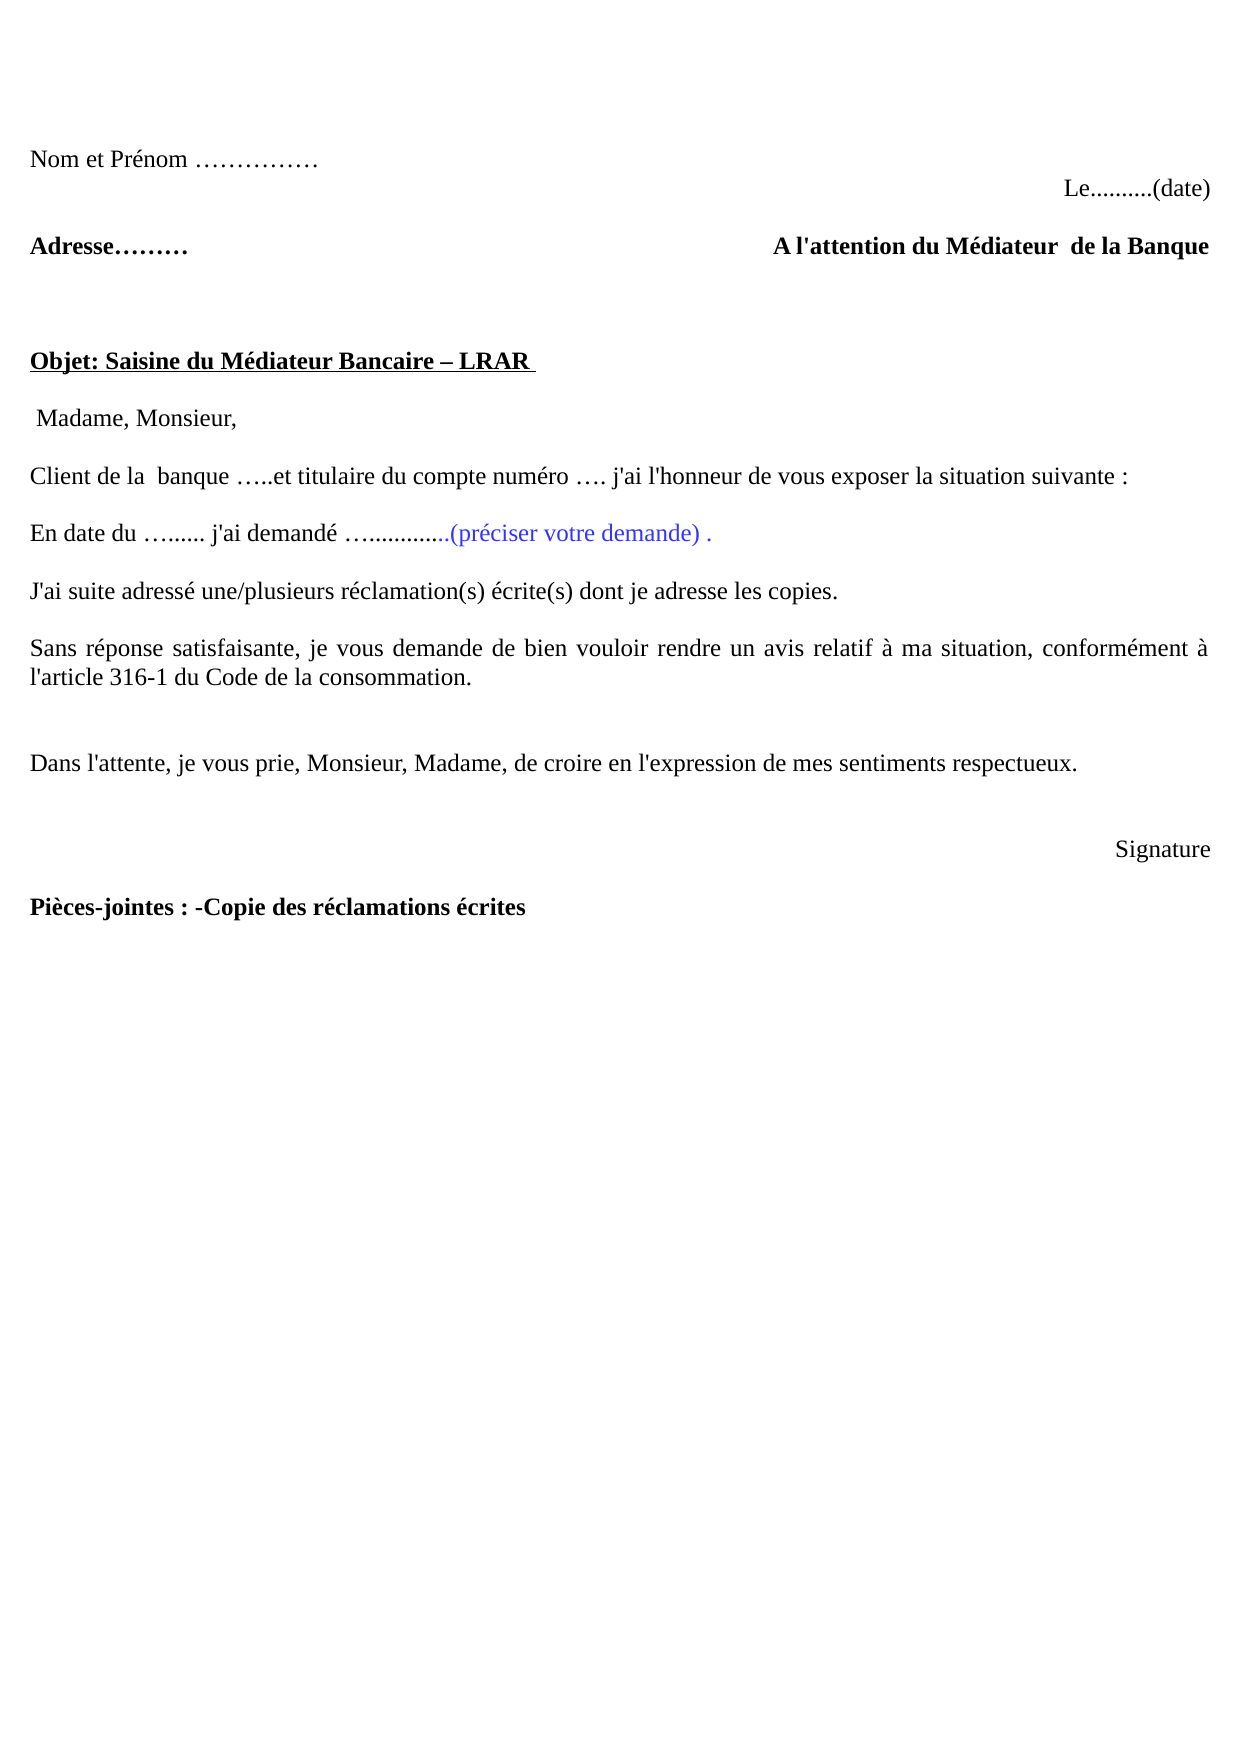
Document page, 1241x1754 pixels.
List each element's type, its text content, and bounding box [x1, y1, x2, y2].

text J'ai suite adressé une/plusieurs réclamation(s) écrite(s) dont je adresse les copies. [29, 576, 1211, 604]
text Nom et Prénom …………… Le..........(date) [29, 144, 1211, 231]
text Client de la banque …..et titulaire du compte numéro …. j'ai l'honneur de vous exposer la situation suivante : [29, 461, 1211, 489]
text Adresse……… A l'attention du Médiateur de la Banque [29, 231, 1211, 259]
text Madame, Monsieur, [29, 403, 1211, 432]
text En date du …...... j'ai demandé ….............(préciser votre demande) . [29, 518, 1211, 547]
text Dans l'attente, je vous prie, Monsieur, Madame, de croire en l'expression de mes sentiments respectueux. [29, 748, 1211, 777]
text Pièces-jointes : -Copie des réclamations écrites [29, 892, 1211, 921]
text Sans réponse satisfaisante, je vous demande de bien vouloir rendre un avis relatif à ma situation, conformément à l'article 316-1 du Code de la consommation. [29, 633, 1211, 691]
text Signature [29, 834, 1211, 863]
text Objet: Saisine du Médiateur Bancaire – LRAR [29, 346, 1211, 374]
